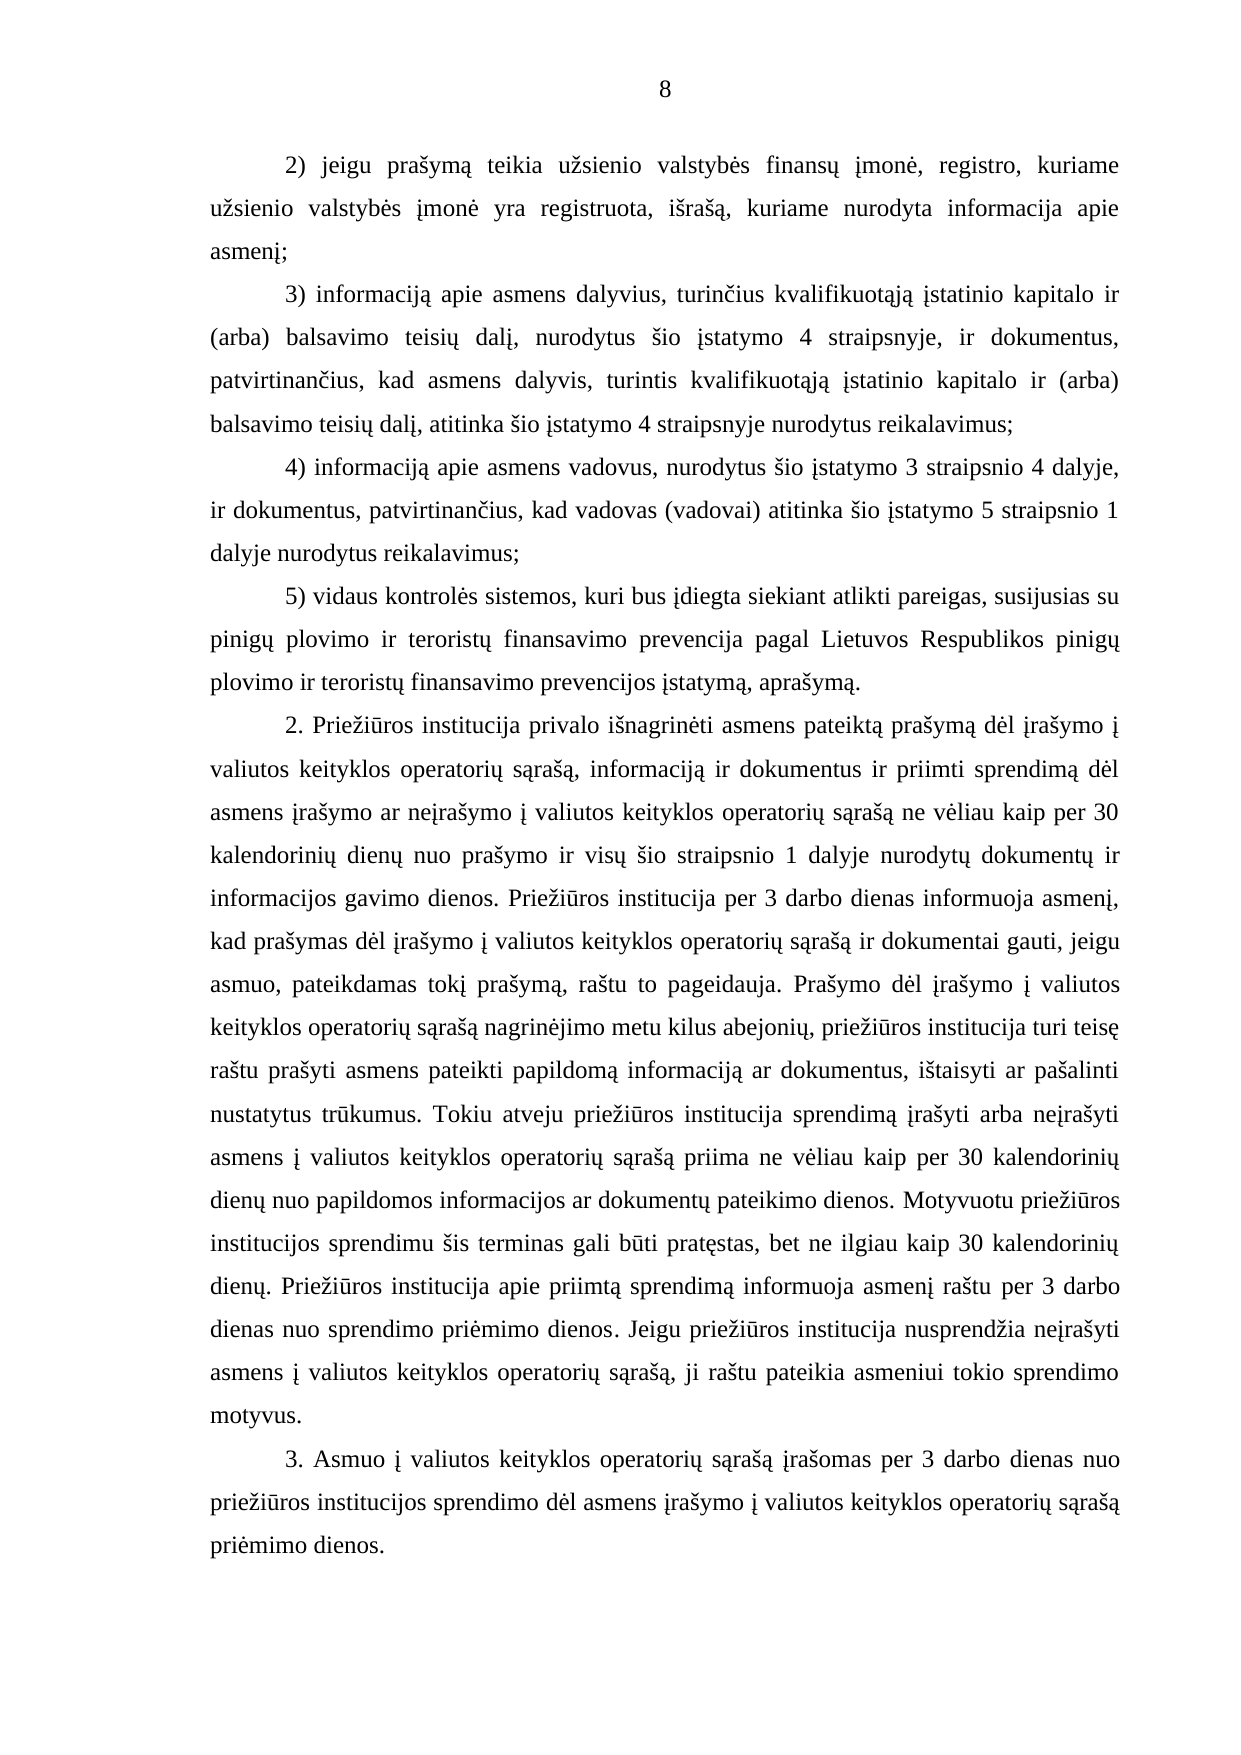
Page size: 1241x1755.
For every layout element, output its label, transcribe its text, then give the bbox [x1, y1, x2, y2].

text 3) informaciją apie asmens dalyvius, turinčius kvalifikuotąją įstatinio kapitalo ir (arba) balsavimo teisių dalį, nurodytus šio įstatymo 4 straipsnyje, ir dokumentus, patvirtinančius, kad asmens dalyvis, turintis kvalifikuotąją įstatinio kapitalo ir (arba) balsavimo teisių dalį, atitinka šio įstatymo 4 straipsnyje nurodytus reikalavimus; [210, 279, 1120, 437]
text 2) jeigu prašymą teikia užsienio valstybės finansų įmonė, registro, kuriame užsienio valstybės įmonė yra registruota, išrašą, kuriame nurodyta informacija apie asmenį; [210, 150, 1120, 265]
text 2. Priežiūros institucija privalo išnagrinėti asmens pateiktą prašymą dėl įrašymo į valiutos keityklos operatorių sąrašą, informaciją ir dokumentus ir priimti sprendimą dėl asmens įrašymo ar neįrašymo į valiutos keityklos operatorių sąrašą ne vėliau kaip per 30 kalendorinių dienų nuo prašymo ir visų šio straipsnio 1 dalyje nurodytų dokumentų ir informacijos gavimo dienos. Priežiūros institucija per 3 darbo dienas informuoja asmenį, kad prašymas dėl įrašymo į valiutos keityklos operatorių sąrašą ir dokumentai gauti, jeigu asmuo, pateikdamas tokį prašymą, raštu to pageidauja. Prašymo dėl įrašymo į valiutos keityklos operatorių sąrašą nagrinėjimo metu kilus abejonių, priežiūros institucija turi teisę raštu prašyti asmens pateikti papildomą informaciją ar dokumentus, ištaisyti ar pašalinti nustatytus trūkumus. Tokiu atveju priežiūros institucija sprendimą įrašyti arba neįrašyti asmens į valiutos keityklos operatorių sąrašą priima ne vėliau kaip per 30 kalendorinių dienų nuo papildomos informacijos ar dokumentų pateikimo dienos. Motyvuotu priežiūros institucijos sprendimu šis terminas gali būti pratęstas, bet ne ilgiau kaip 30 kalendorinių dienų. Priežiūros institucija apie priimtą sprendimą informuoja asmenį raštu per 3 darbo dienas nuo sprendimo priėmimo dienos. Jeigu priežiūros institucija nusprendžia neįrašyti asmens į valiutos keityklos operatorių sąrašą, ji raštu pateikia asmeniui tokio sprendimo motyvus. [210, 711, 1120, 1429]
text 5) vidaus kontrolės sistemos, kuri bus įdiegta siekiant atlikti pareigas, susijusias su pinigų plovimo ir teroristų finansavimo prevencija pagal Lietuvos Respublikos pinigų plovimo ir teroristų finansavimo prevencijos įstatymą, aprašymą. [210, 581, 1120, 696]
text 4) informaciją apie asmens vadovus, nurodytus šio įstatymo 3 straipsnio 4 dalyje, ir dokumentus, patvirtinančius, kad vadovas (vadovai) atitinka šio įstatymo 5 straipsnio 1 dalyje nurodytus reikalavimus; [210, 452, 1120, 567]
text 3. Asmuo į valiutos keityklos operatorių sąrašą įrašomas per 3 darbo dienas nuo priežiūros institucijos sprendimo dėl asmens įrašymo į valiutos keityklos operatorių sąrašą priėmimo dienos. [210, 1444, 1120, 1559]
